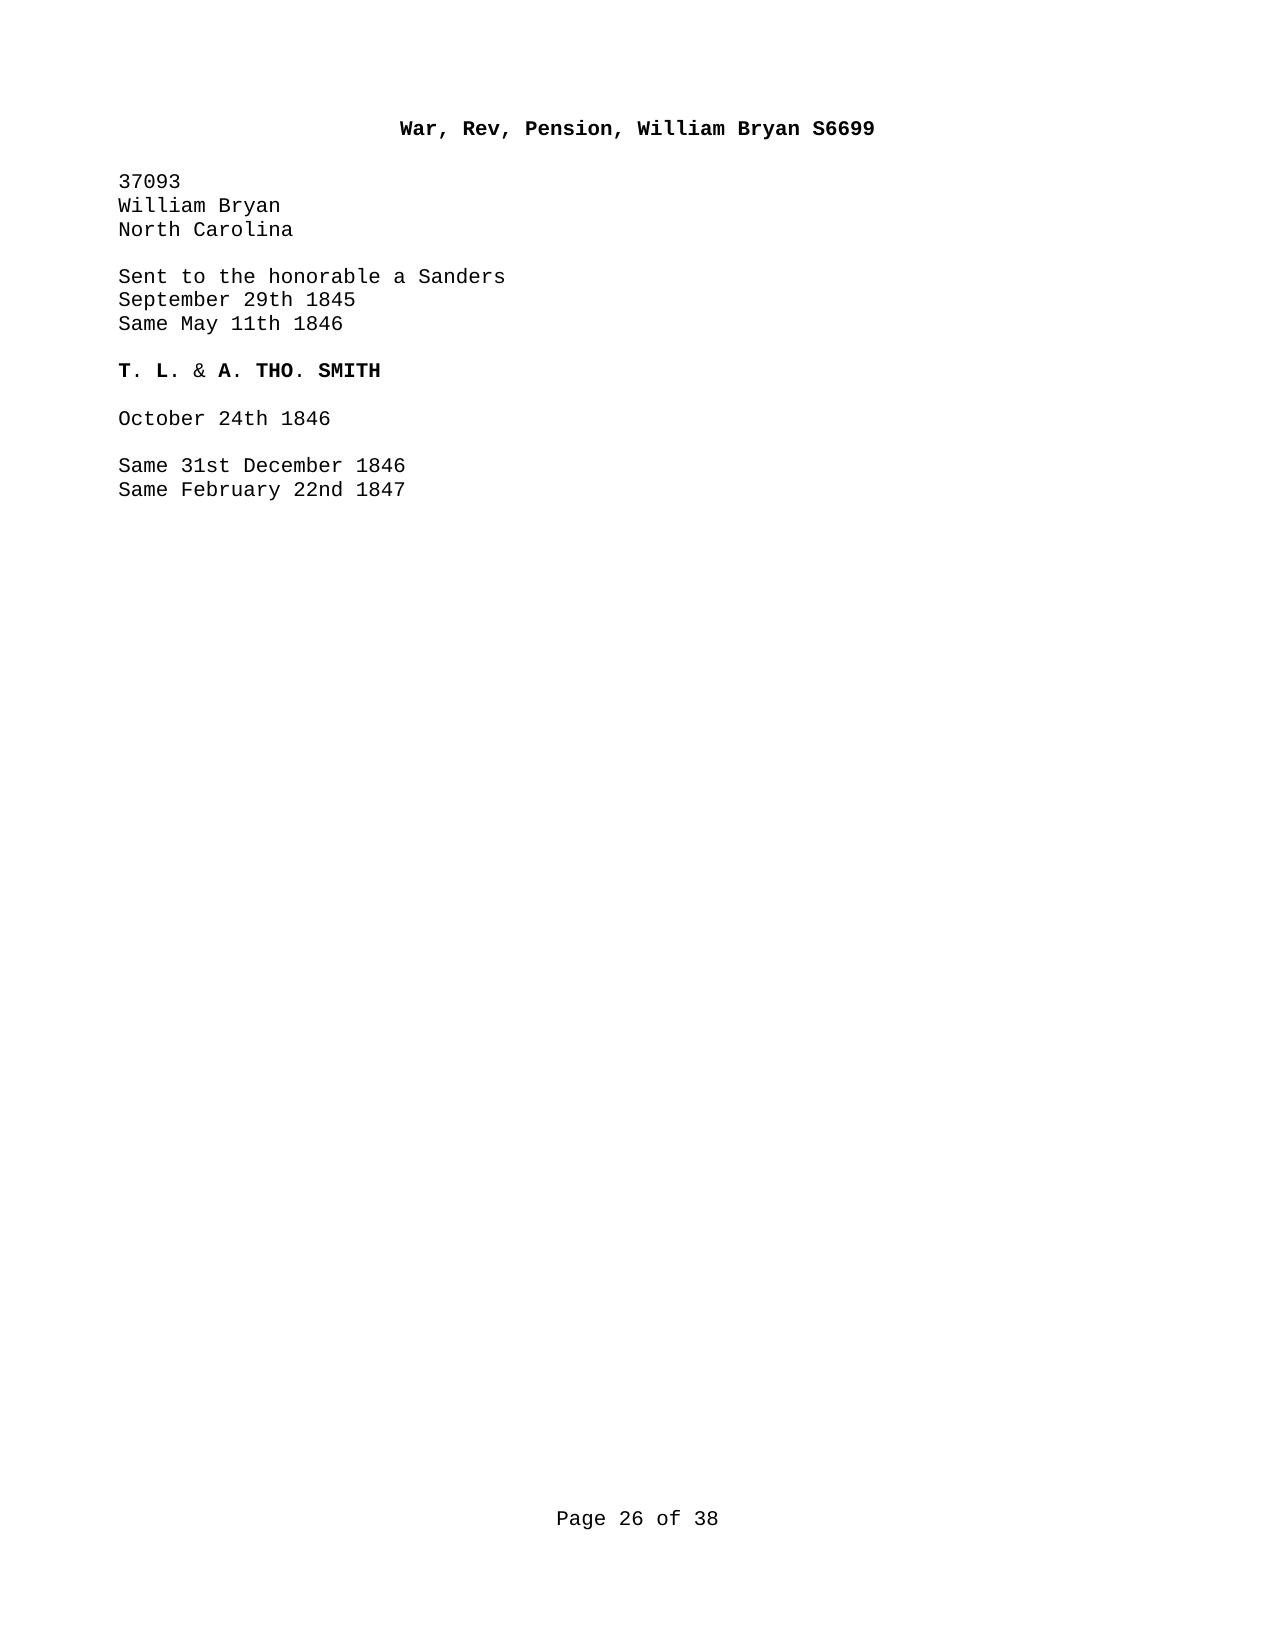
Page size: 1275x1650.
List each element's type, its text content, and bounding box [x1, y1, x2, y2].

text Same May 11th 1846 [118, 313, 1157, 337]
text Same February 22nd 1847 [118, 479, 1157, 502]
text October 24th 1846 [118, 408, 1157, 431]
text September 29th 1845 [118, 289, 1157, 313]
text T. L. & A. Tho. Smith [118, 360, 1157, 384]
text William Bryan [118, 195, 1157, 218]
text Same 31st December 1846 [118, 455, 1157, 479]
text Sent to the honorable a Sanders [118, 266, 1157, 289]
text 37093 [118, 171, 1157, 195]
text North Carolina [118, 218, 1157, 242]
